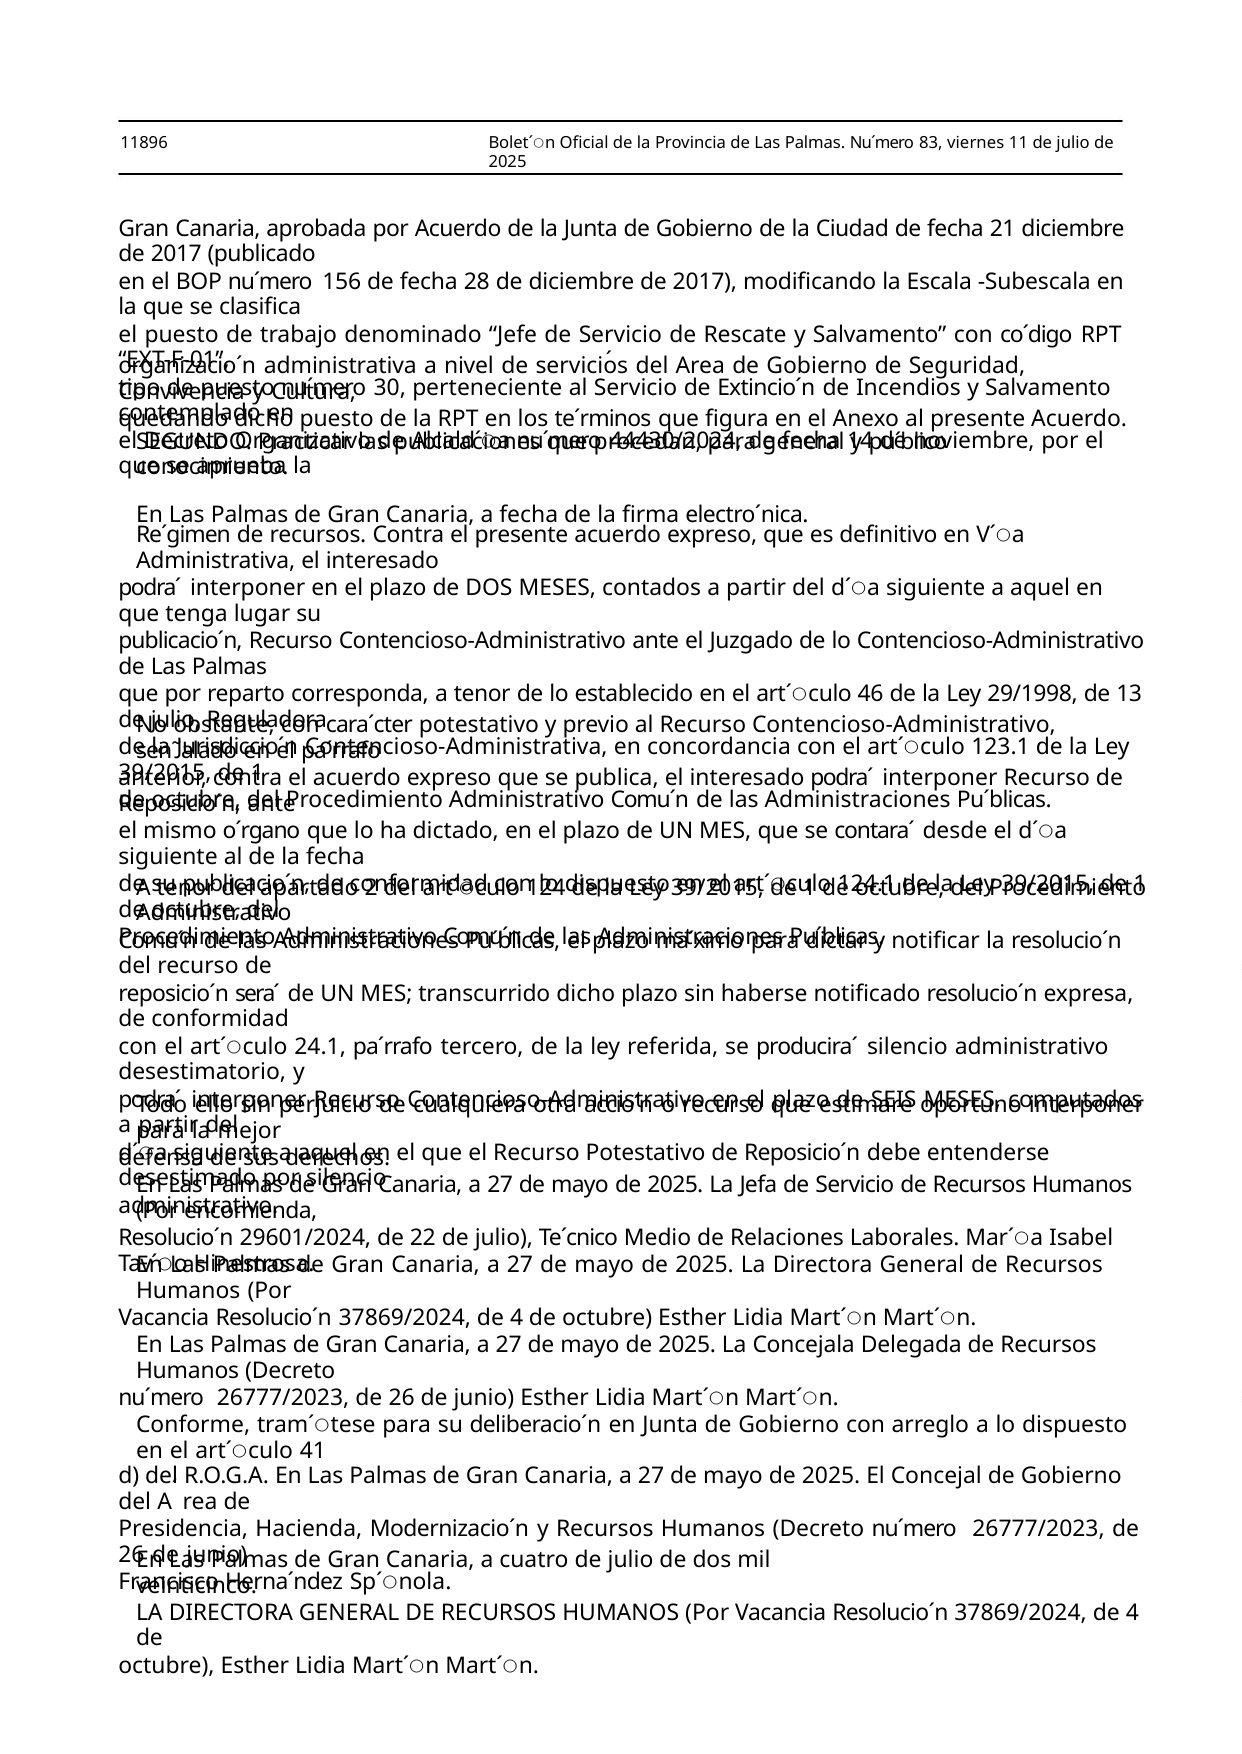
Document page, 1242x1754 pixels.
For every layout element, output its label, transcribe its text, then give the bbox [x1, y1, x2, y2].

text En Las Palmas de Gran Canaria, a 27 de mayo de 2025. La Jefa de Servicio de Recursos Humanos (Por encomienda, [136, 1172, 1147, 1223]
text anterior, contra el acuerdo expreso que se publica, el interesado podra´ interponer Recurso de Reposicio´n, ante [118, 765, 1147, 816]
text LA DIRECTORA GENERAL DE RECURSOS HUMANOS (Por Vacancia Resolucio´n 37869/2024, de 4 de [136, 1600, 1147, 1651]
text En Las Palmas de Gran Canaria, a 27 de mayo de 2025. La Directora General de Recursos Humanos (Por [136, 1252, 1147, 1303]
text octubre), Esther Lidia Mart´n Mart´n. [118, 1653, 1147, 1678]
text el puesto de trabajo denominado “Jefe de Servicio de Rescate y Salvamento” con co´digo RPT “EXT-F-01”, [118, 322, 1147, 353]
text quedando dicho puesto de la RPT en los te´rminos que figura en el Anexo al presente Acuerdo. [118, 406, 1147, 432]
text organizacio´n administrativa a nivel de servicios del Area de Gobierno de Seguridad, Convivencia y Cultura, [118, 353, 1147, 404]
text podra´ interponer Recurso Contencioso-Administrativo en el plazo de SEIS MESES, computados a partir del [118, 1087, 1147, 1138]
text Procedimiento Administrativo Comu´n de las Administraciones Pu´blicas. [118, 924, 505, 928]
text el Decreto Organizativo de Alcald´a nu´mero 44430/2024, de fecha 14 de noviembre, por el que se aprueba la [1006, 432, 1147, 479]
text Resolucio´n 29601/2024, de 22 de julio), Te´cnico Medio de Relaciones Laborales. Mar´a Isabel Tav´o Hinestrosa. [118, 1225, 1147, 1276]
text en el BOP nu´mero 156 de fecha 28 de diciembre de 2017), modificando la Escala -Subescala en la que se clasifica [118, 269, 1147, 320]
text d) del R.O.G.A. En Las Palmas de Gran Canaria, a 27 de mayo de 2025. El Concejal de Gobierno del A´ rea de [118, 1463, 1147, 1514]
text Conforme, tram´tese para su deliberacio´n en Junta de Gobierno con arreglo a lo dispuesto en el art´culo 41 [136, 1412, 1147, 1463]
picture [0, 0, 1242, 1754]
text 1896 [129, 133, 192, 153]
text nu´mero 26777/2023, de 26 de junio) Esther Lidia Mart´n Mart´n. [118, 1385, 1147, 1411]
text el mismo o´rgano que lo ha dictado, en el plazo de UN MES, que se contara´ desde el d´a siguiente al de la fecha [118, 818, 1147, 869]
text Re´gimen de recursos. Contra el presente acuerdo expreso, que es definitivo en V´a Administrativa, el interesado [136, 522, 1148, 573]
text En Las Palmas de Gran Canaria, a fecha de la firma electro´nica. [136, 502, 1006, 522]
text defensa de sus derechos. [118, 1145, 1147, 1171]
text Francisco Herna´ndez Sp´nola. [826, 1569, 1147, 1595]
text Comu´n de las Administraciones Pu´blicas, el plazo ma´ximo para dictar y notificar la resolucio´n del recurso de [118, 928, 1147, 979]
text 1 [120, 133, 129, 153]
text Presidencia, Hacienda, Modernizacio´n y Recursos Humanos (Decreto nu´mero 26777/2023, de 26 de junio) [118, 1516, 1147, 1567]
text publicacio´n, Recurso Contencioso-Administrativo ante el Juzgado de lo Contencioso-Administrativo de Las Palmas [118, 628, 1148, 679]
text Todo ello sin perjuicio de cualquiera otra accio´n o recurso que estimare oportuno interponer para la mejor [136, 1092, 1147, 1143]
text reposicio´n sera´ de UN MES; transcurrido dicho plazo sin haberse notificado resolucio´n expresa, de conformidad [118, 981, 1147, 1032]
text Vacancia Resolucio´n 37869/2024, de 4 de octubre) Esther Lidia Mart´n Mart´n. [118, 1305, 1147, 1331]
text administrativo. [118, 1193, 136, 1218]
text podra´ interponer en el plazo de DOS MESES, contados a partir del d´a siguiente a aquel en que tenga lugar su [118, 575, 1148, 626]
text Gran Canaria, aprobada por Acuerdo de la Junta de Gobierno de la Ciudad de fecha 21 diciembre de 2017 (publicado [118, 216, 1147, 267]
text que por reparto corresponda, a tenor de lo establecido en el art´culo 46 de la Ley 29/1998, de 13 de julio, Reguladora [118, 681, 1148, 732]
text con el art´culo 24.1, pa´rrafo tercero, de la ley referida, se producira´ silencio administrativo desestimatorio, y [118, 1034, 1147, 1085]
text En Las Palmas de Gran Canaria, a 27 de mayo de 2025. La Concejala Delegada de Recursos Humanos (Decreto [136, 1332, 1147, 1383]
text En Las Palmas de Gran Canaria, a cuatro de julio de dos mil veinticinco. [136, 1547, 826, 1598]
text de su publicacio´n, de conformidad con lo dispuesto en el art´culo 124.1 de la Ley 39/2015, de 1 de octubre, del [118, 871, 1147, 922]
text SEGUNDO. Practicar las publicaciones que procedan, para general y pu´blico conocimiento. [136, 429, 1006, 480]
text No obstante, con cara´cter potestativo y previo al Recurso Contencioso-Administrativo, sen˜alado en el pa´rrafo [136, 712, 1147, 763]
text Bolet´n Oficial de la Provincia de Las Palmas. Nu´mero 83, viernes 11 de julio de 2025 [488, 133, 1143, 172]
text ´ [605, 348, 638, 353]
text A tenor del apartado 2 del art´culo 124 de la Ley 39/2015, de 1 de octubre, del Procedimiento Administrativo [136, 875, 1147, 926]
